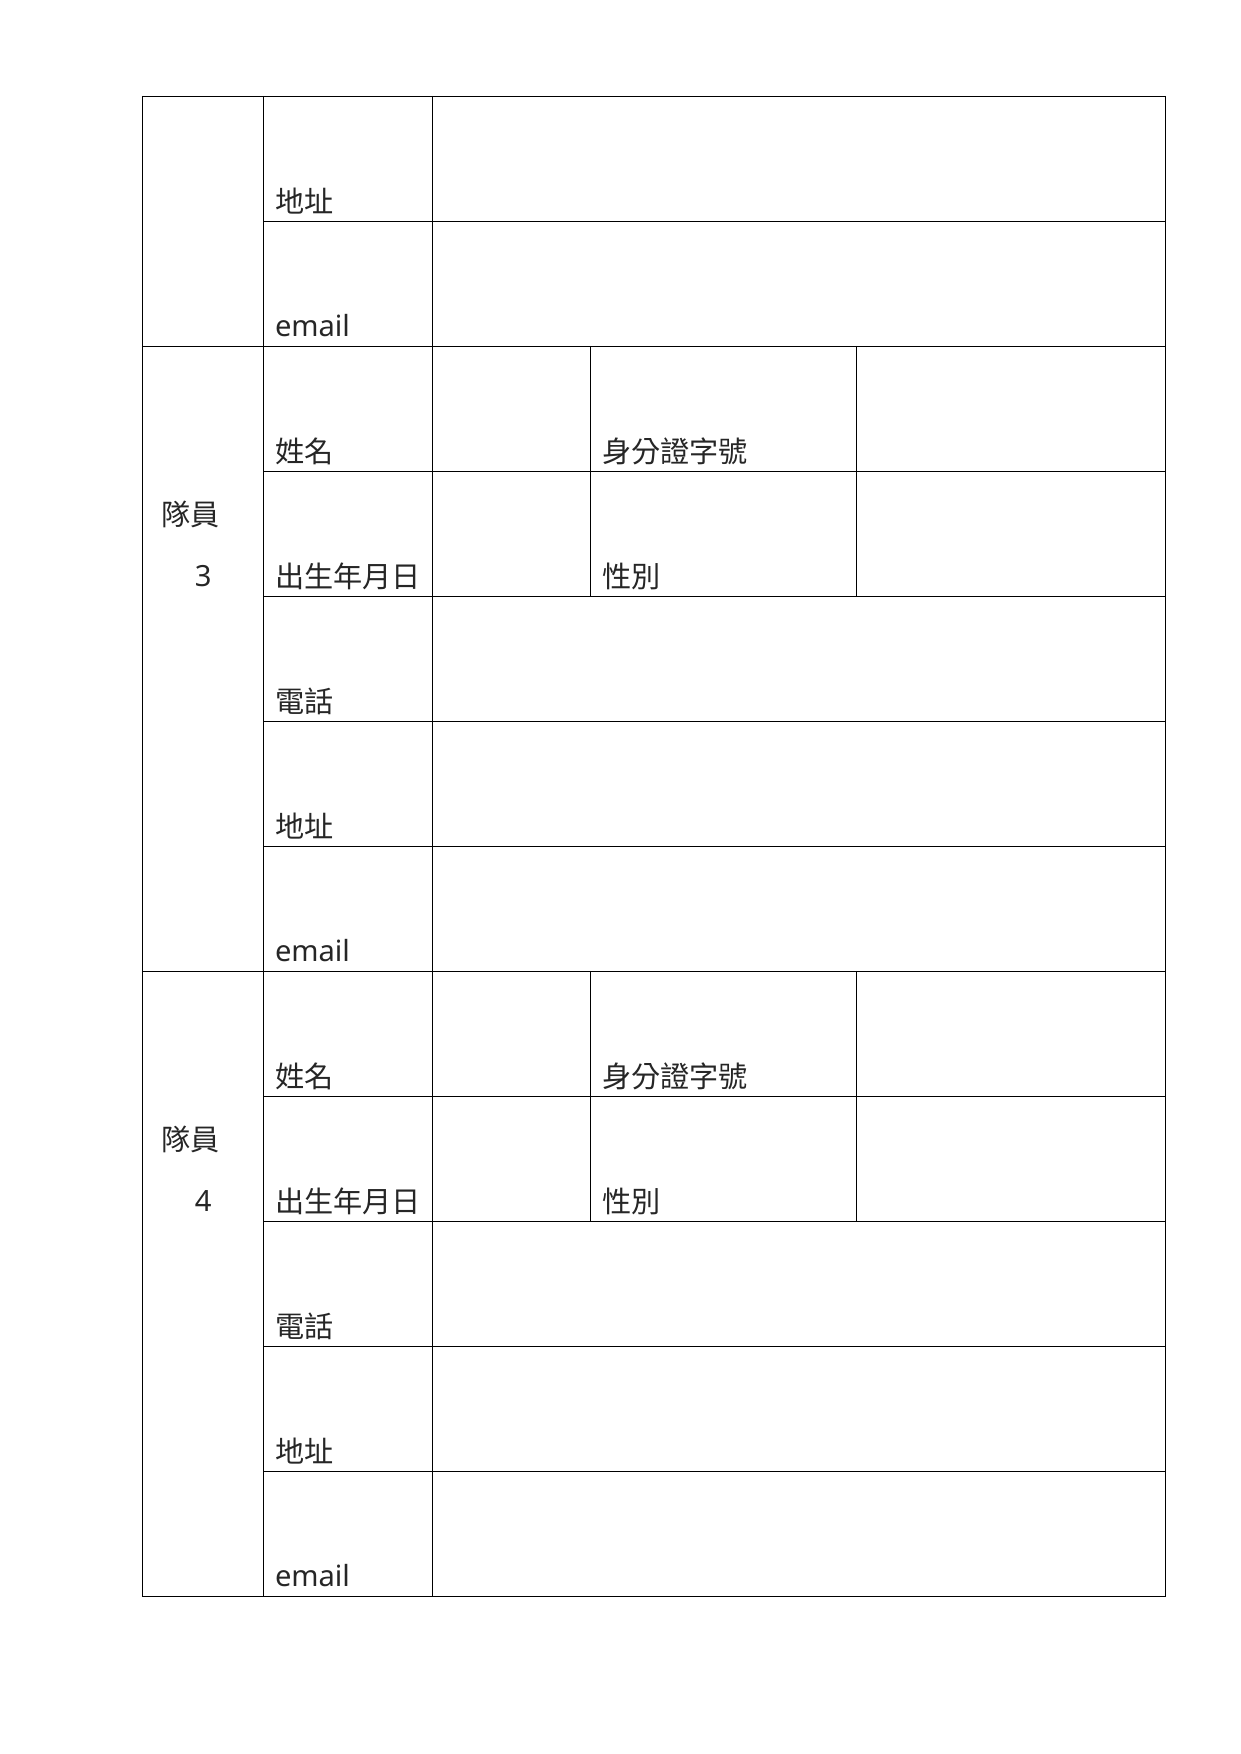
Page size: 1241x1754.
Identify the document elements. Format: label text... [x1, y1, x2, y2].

table_cell email [264, 847, 432, 971]
table_cell [433, 97, 1165, 221]
table_cell [433, 847, 1165, 971]
table_cell [433, 972, 590, 1096]
table_cell 電話 [264, 597, 432, 721]
table_cell 地址 [264, 1347, 432, 1471]
table_cell 隊員 4 [143, 972, 263, 1596]
table_cell email [264, 222, 432, 346]
table_cell 性別 [591, 1097, 856, 1221]
table_cell 電話 [264, 1222, 432, 1346]
table_cell 身分證字號 [591, 972, 856, 1096]
table_cell [433, 472, 590, 596]
table_cell [143, 97, 263, 346]
table_cell 地址 [264, 722, 432, 846]
table_cell [857, 472, 1165, 596]
table_cell email [264, 1472, 432, 1596]
table_cell [433, 1222, 1165, 1346]
table_cell [433, 1347, 1165, 1471]
table_cell 隊員 3 [143, 347, 263, 971]
table_cell [433, 222, 1165, 346]
table_cell [857, 1097, 1165, 1221]
table_cell [433, 347, 590, 471]
table_cell 姓名 [264, 347, 432, 471]
table_cell 出生年月日 [264, 472, 432, 596]
table_cell 姓名 [264, 972, 432, 1096]
table_cell [433, 1472, 1165, 1596]
table_cell [433, 722, 1165, 846]
table_cell 身分證字號 [591, 347, 856, 471]
table_cell [433, 597, 1165, 721]
table_cell 出生年月日 [264, 1097, 432, 1221]
table_cell 地址 [264, 97, 432, 221]
table_cell [857, 972, 1165, 1096]
table_cell [433, 1097, 590, 1221]
table_cell 性別 [591, 472, 856, 596]
table_cell [857, 347, 1165, 471]
